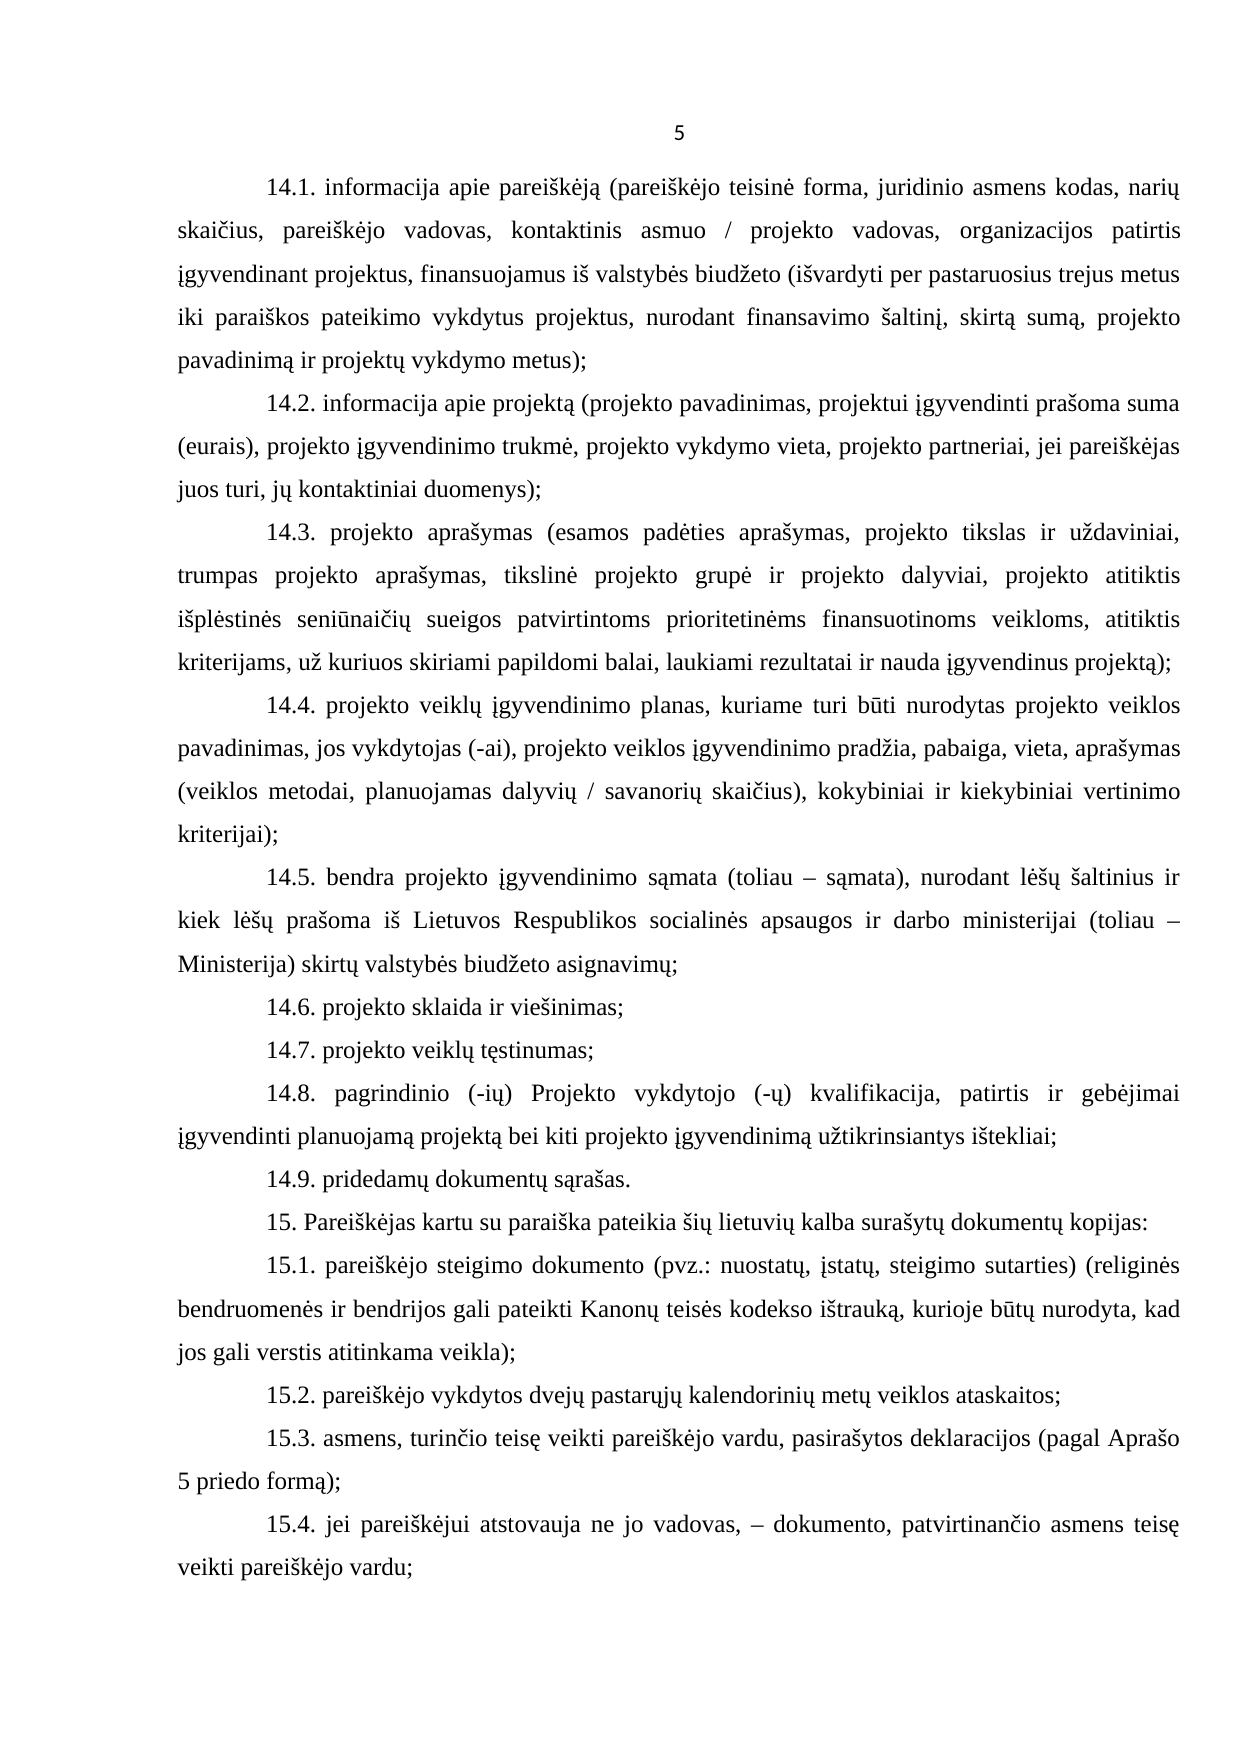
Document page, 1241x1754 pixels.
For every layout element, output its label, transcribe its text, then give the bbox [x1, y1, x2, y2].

text 14.5. bendra projekto įgyvendinimo sąmata (toliau – sąmata), nurodant lėšų šaltinius ir kiek lėšų prašoma iš Lietuvos Respublikos socialinės apsaugos ir darbo ministerijai (toliau – Ministerija) skirtų valstybės biudžeto asignavimų; [177, 862, 1181, 977]
text 15.2. pareiškėjo vykdytos dvejų pastarųjų kalendorinių metų veiklos ataskaitos; [177, 1380, 1181, 1409]
text 14.4. projekto veiklų įgyvendinimo planas, kuriame turi būti nurodytas projekto veiklos pavadinimas, jos vykdytojas (-ai), projekto veiklos įgyvendinimo pradžia, pabaiga, vieta, aprašymas (veiklos metodai, planuojamas dalyvių / savanorių skaičius), kokybiniai ir kiekybiniai vertinimo kriterijai); [177, 690, 1181, 848]
text 15.3. asmens, turinčio teisę veikti pareiškėjo vardu, pasirašytos deklaracijos (pagal Aprašo 5 priedo formą); [177, 1423, 1181, 1495]
text 14.2. informacija apie projektą (projekto pavadinimas, projektui įgyvendinti prašoma suma (eurais), projekto įgyvendinimo trukmė, projekto vykdymo vieta, projekto partneriai, jei pareiškėjas juos turi, jų kontaktiniai duomenys); [177, 388, 1181, 503]
text 15. Pareiškėjas kartu su paraiška pateikia šių lietuvių kalba surašytų dokumentų kopijas: [177, 1207, 1181, 1236]
text 15.4. jei pareiškėjui atstovauja ne jo vadovas, – dokumento, patvirtinančio asmens teisę veikti pareiškėjo vardu; [177, 1509, 1181, 1581]
text 14.9. pridedamų dokumentų sąrašas. [177, 1164, 1181, 1193]
text 14.6. projekto sklaida ir viešinimas; [177, 992, 1181, 1021]
text 14.7. projekto veiklų tęstinumas; [177, 1035, 1181, 1064]
text 14.8. pagrindinio (-ių) Projekto vykdytojo (-ų) kvalifikacija, patirtis ir gebėjimai įgyvendinti planuojamą projektą bei kiti projekto įgyvendinimą užtikrinsiantys ištekliai; [177, 1078, 1181, 1150]
text 15.1. pareiškėjo steigimo dokumento (pvz.: nuostatų, įstatų, steigimo sutarties) (religinės bendruomenės ir bendrijos gali pateikti Kanonų teisės kodekso ištrauką, kurioje būtų nurodyta, kad jos gali verstis atitinkama veikla); [177, 1251, 1181, 1366]
text 14.1. informacija apie pareiškėją (pareiškėjo teisinė forma, juridinio asmens kodas, narių skaičius, pareiškėjo vadovas, kontaktinis asmuo / projekto vadovas, organizacijos patirtis įgyvendinant projektus, finansuojamus iš valstybės biudžeto (išvardyti per pastaruosius trejus metus iki paraiškos pateikimo vykdytus projektus, nurodant finansavimo šaltinį, skirtą sumą, projekto pavadinimą ir projektų vykdymo metus); [177, 172, 1181, 374]
text 14.3. projekto aprašymas (esamos padėties aprašymas, projekto tikslas ir uždaviniai, trumpas projekto aprašymas, tikslinė projekto grupė ir projekto dalyviai, projekto atitiktis išplėstinės seniūnaičių sueigos patvirtintoms prioritetinėms finansuotinoms veikloms, atitiktis kriterijams, už kuriuos skiriami papildomi balai, laukiami rezultatai ir nauda įgyvendinus projektą); [177, 517, 1181, 676]
